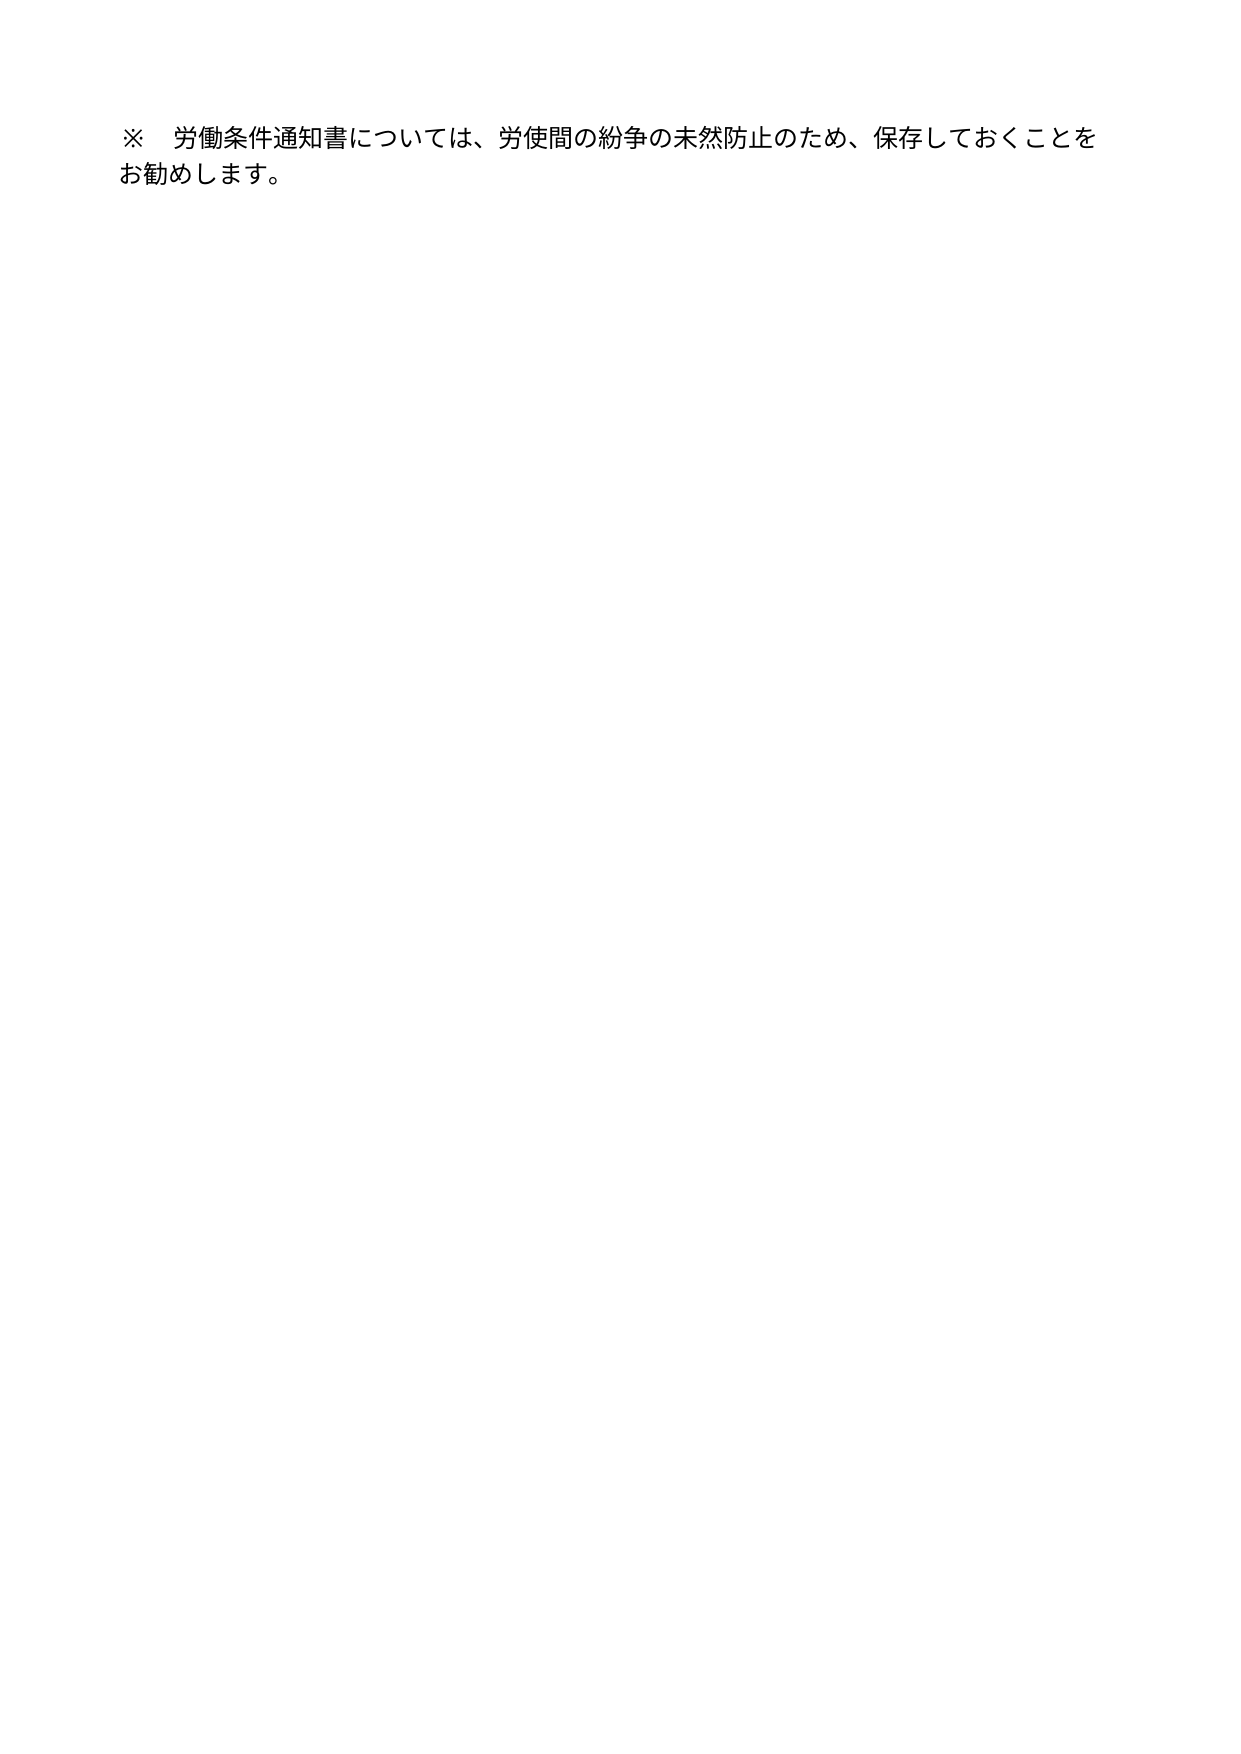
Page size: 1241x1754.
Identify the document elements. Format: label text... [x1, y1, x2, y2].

text ※ 労働条件通知書については、労使間の紛争の未然防止のため、保存しておくことをお勧めします。 [118, 118, 1122, 191]
